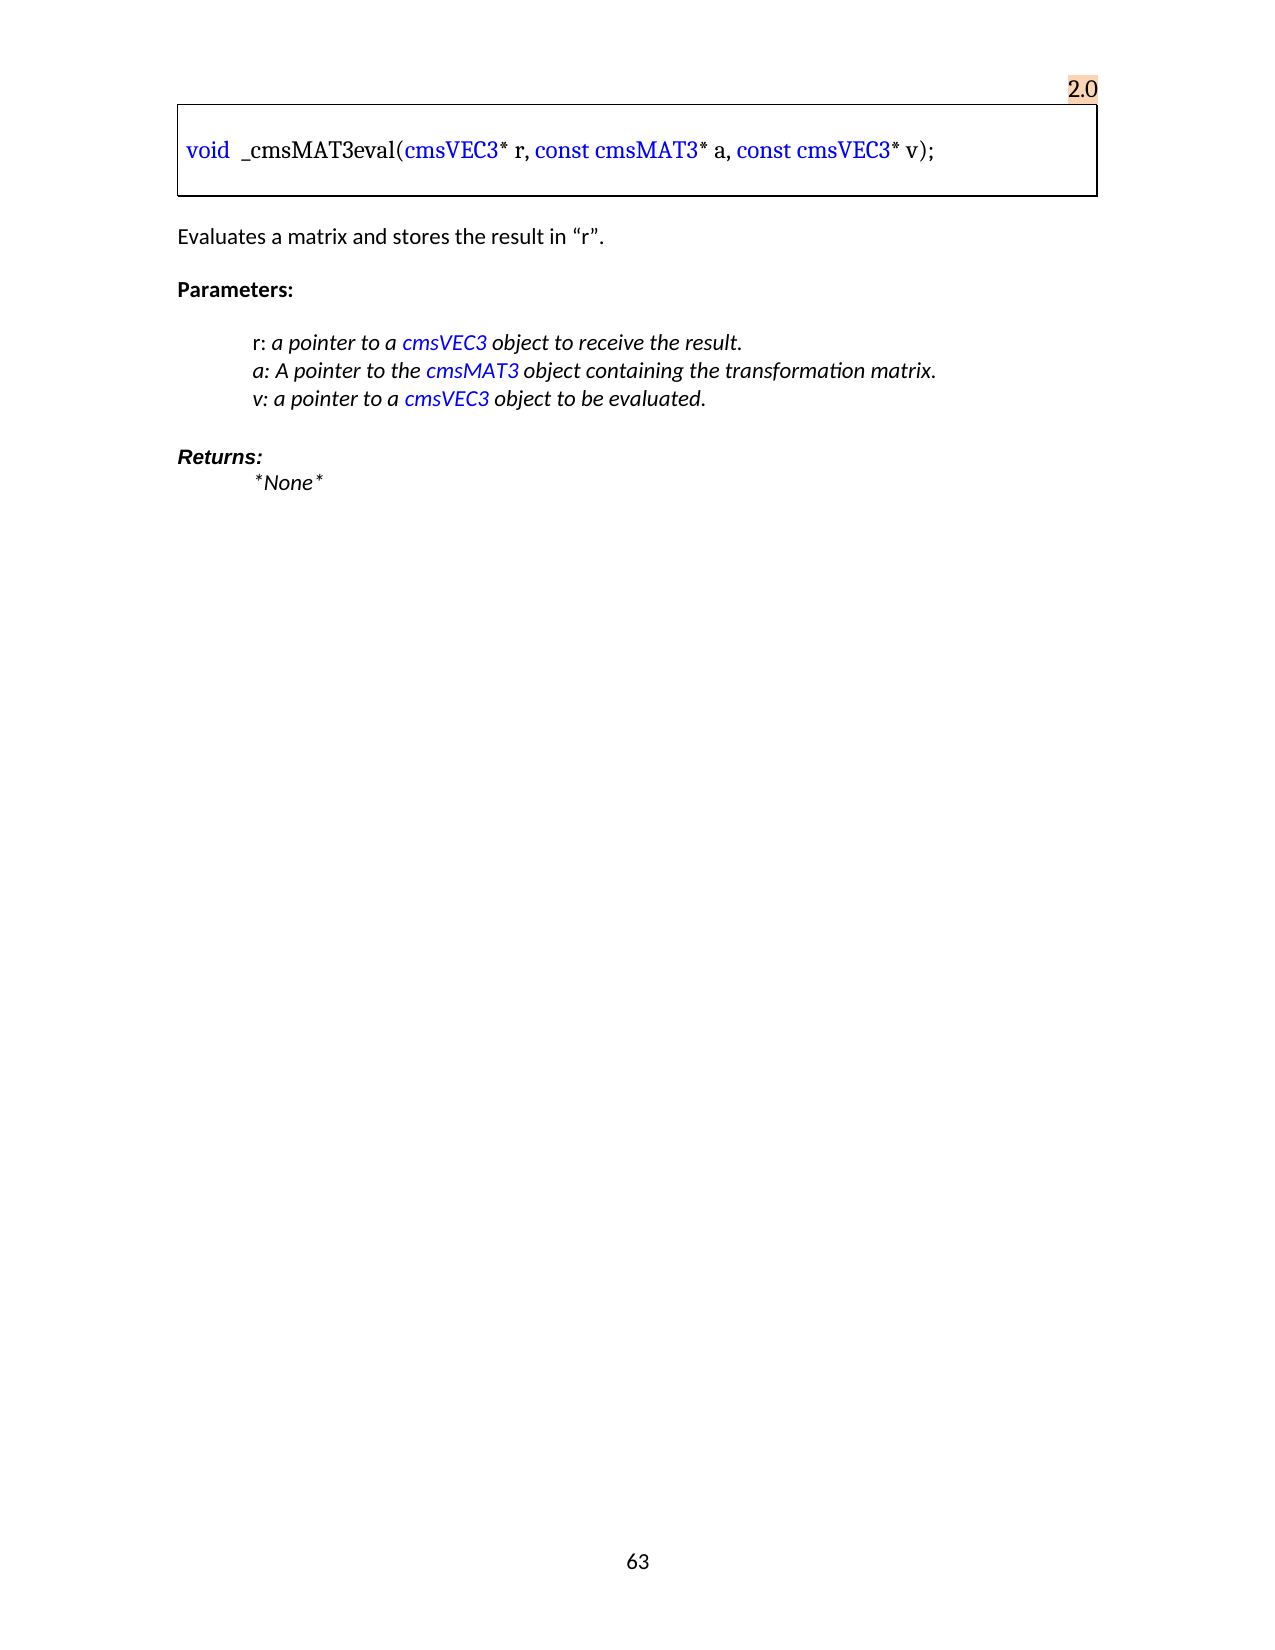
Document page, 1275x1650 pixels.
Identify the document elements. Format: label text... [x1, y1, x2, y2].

text a: A pointer to the cmsMAT3 object containing the transformation matrix. [177, 356, 1098, 384]
text void _cmsMAT3eval(cmsVEC3* r, const cmsMAT3* a, const cmsVEC3* v); [178, 132, 1096, 161]
text Evaluates a matrix and stores the result in “r”. [177, 222, 1098, 250]
text r: a pointer to a cmsVEC3 object to receive the result. [177, 328, 1098, 356]
text Returns: [177, 444, 1098, 468]
text 2.0 [177, 75, 1068, 104]
text *None* [177, 468, 1098, 497]
text v: a pointer to a cmsVEC3 object to be evaluated. [177, 384, 1098, 412]
text Parameters: [177, 275, 1098, 303]
